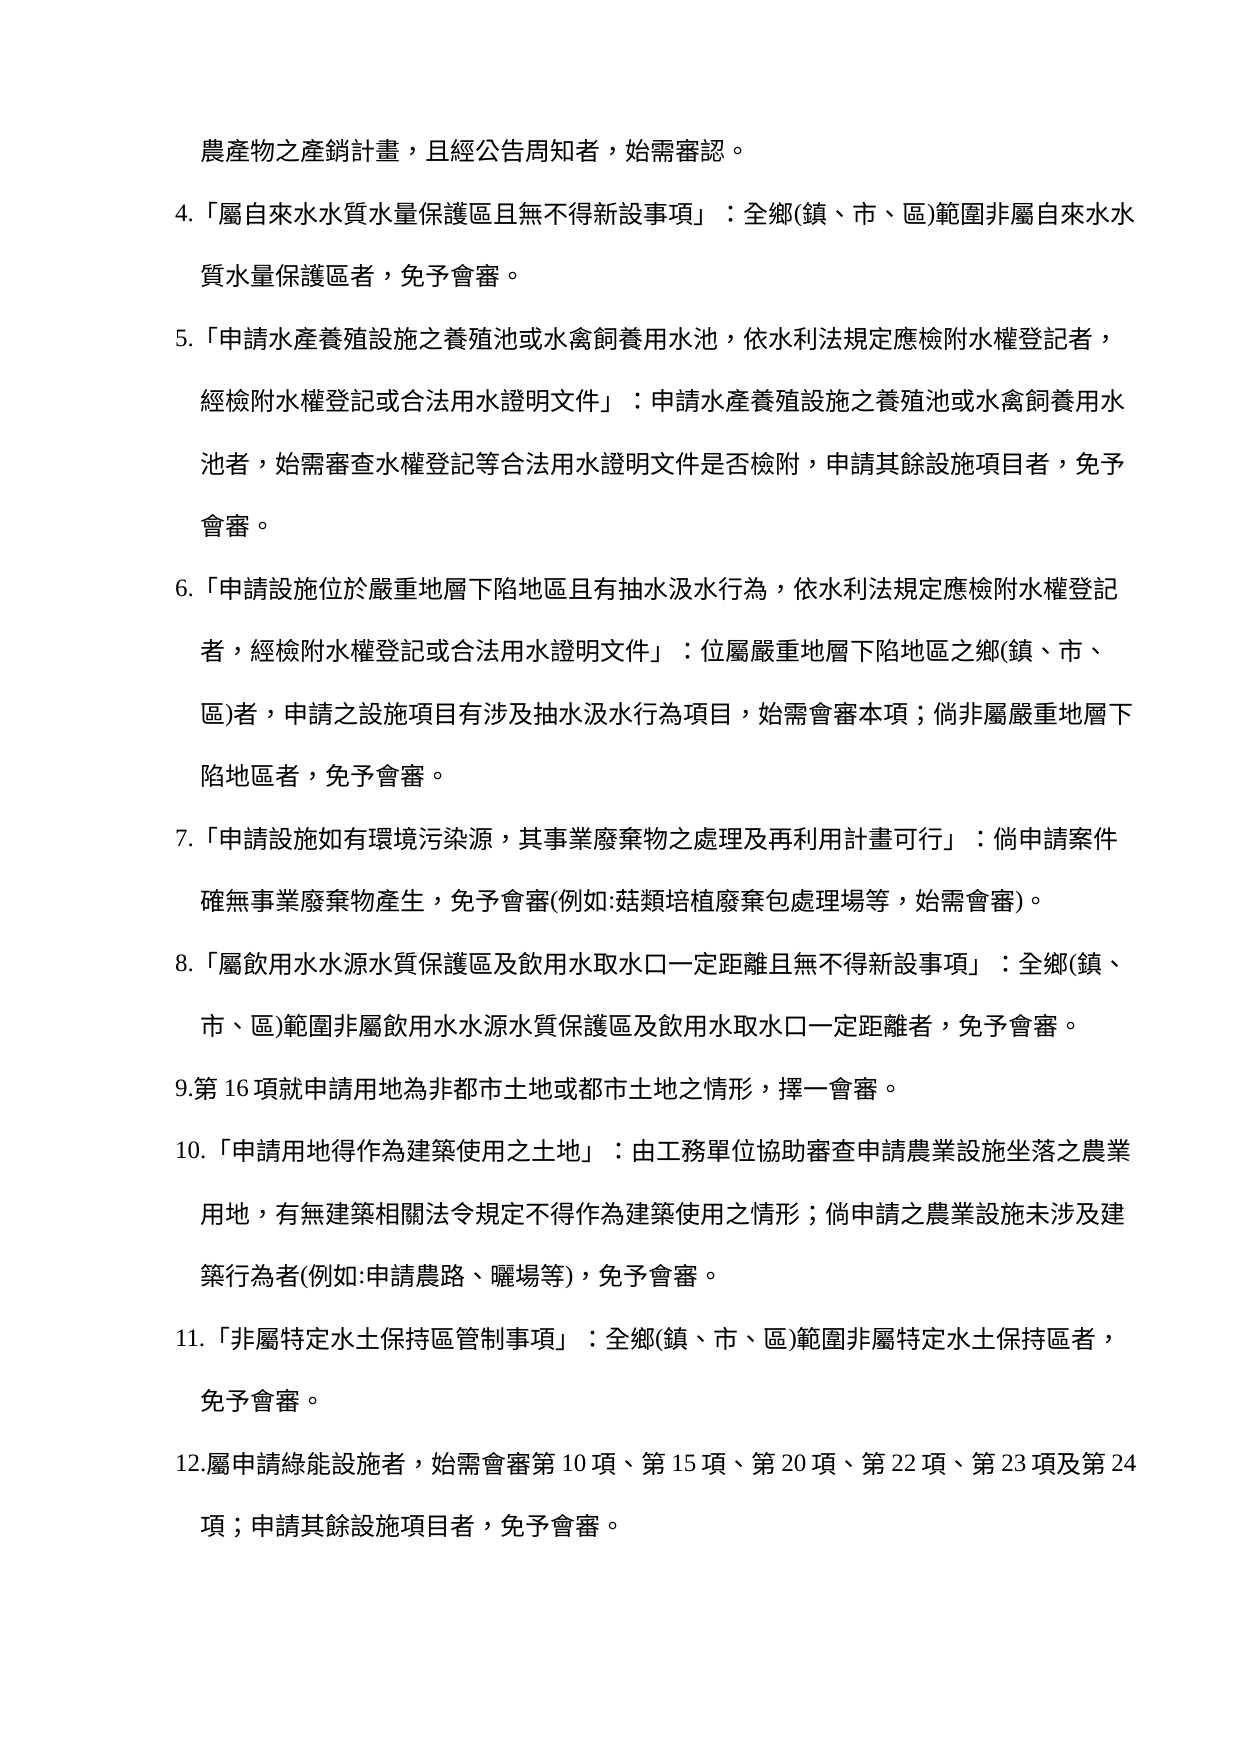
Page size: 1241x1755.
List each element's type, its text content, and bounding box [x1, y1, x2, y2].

text 7.「申請設施如有環境污染源，其事業廢棄物之處理及再利用計畫可行」：倘申請案件確無事業廢棄物產生，免予會審(例如:菇類培植廢棄包處理場等，始需會審)。 [175, 796, 1137, 921]
text 10.「申請用地得作為建築使用之土地」：由工務單位協助審查申請農業設施坐落之農業用地，有無建築相關法令規定不得作為建築使用之情形；倘申請之農業設施未涉及建築行為者(例如:申請農路、曬場等)，免予會審。 [175, 1108, 1137, 1296]
text 8.「屬飲用水水源水質保護區及飲用水取水口一定距離且無不得新設事項」：全鄉(鎮、市、區)範圍非屬飲用水水源水質保護區及飲用水取水口一定距離者，免予會審。 [175, 921, 1137, 1046]
text 5.「申請水產養殖設施之養殖池或水禽飼養用水池，依水利法規定應檢附水權登記者，經檢附水權登記或合法用水證明文件」：申請水產養殖設施之養殖池或水禽飼養用水池者，始需審查水權登記等合法用水證明文件是否檢附，申請其餘設施項目者，免予會審。 [175, 296, 1137, 546]
text 12.屬申請綠能設施者，始需會審第10項、第15項、第20項、第22項、第23項及第24項；申請其餘設施項目者，免予會審。 [175, 1421, 1137, 1546]
text 6.「申請設施位於嚴重地層下陷地區且有抽水汲水行為，依水利法規定應檢附水權登記者，經檢附水權登記或合法用水證明文件」：位屬嚴重地層下陷地區之鄉(鎮、市、區)者，申請之設施項目有涉及抽水汲水行為項目，始需會審本項；倘非屬嚴重地層下陷地區者，免予會審。 [175, 546, 1137, 796]
text 農產物之產銷計畫，且經公告周知者，始需審認。 [175, 108, 1137, 171]
text 4.「屬自來水水質水量保護區且無不得新設事項」：全鄉(鎮、市、區)範圍非屬自來水水質水量保護區者，免予會審。 [175, 171, 1137, 296]
text 9.第16項就申請用地為非都市土地或都市土地之情形，擇一會審。 [175, 1046, 1137, 1108]
text 11.「非屬特定水土保持區管制事項」：全鄉(鎮、市、區)範圍非屬特定水土保持區者，免予會審。 [175, 1296, 1137, 1421]
